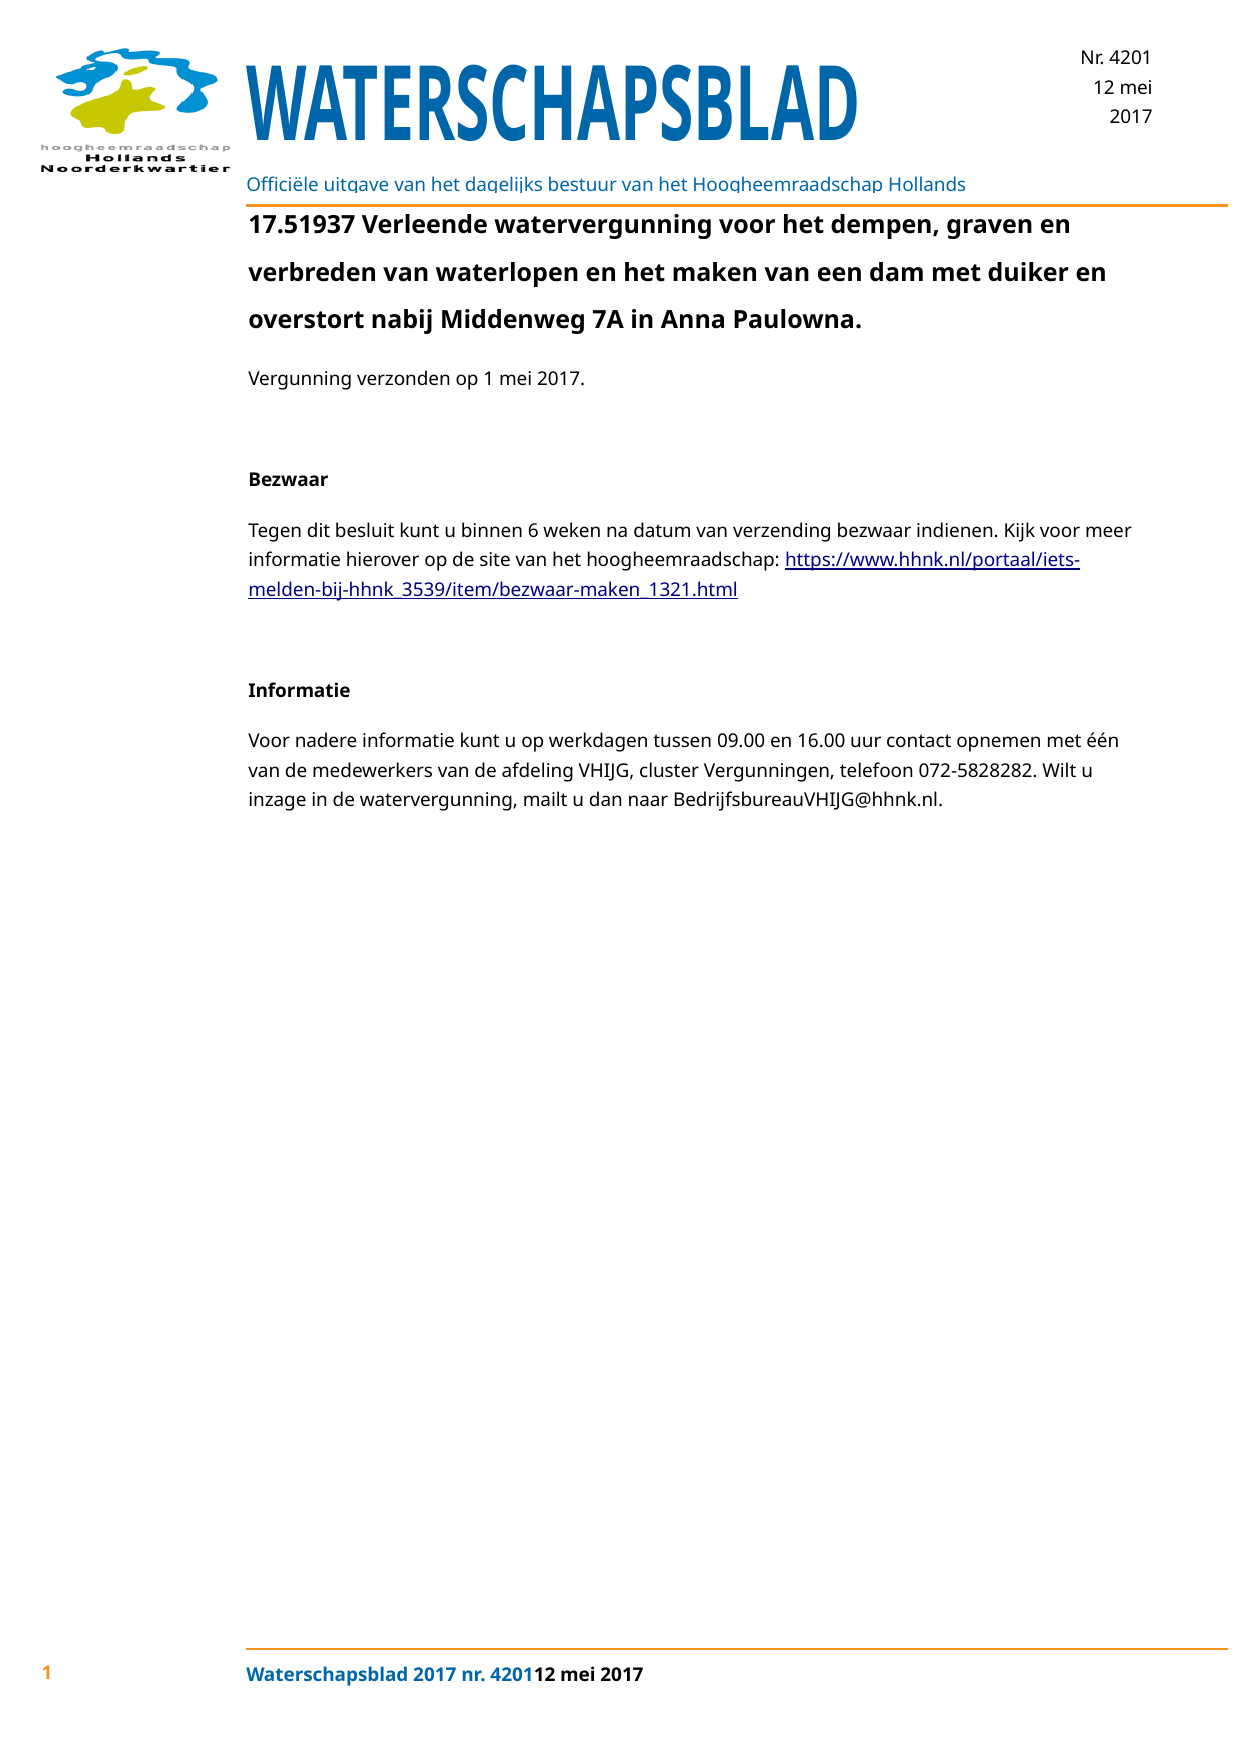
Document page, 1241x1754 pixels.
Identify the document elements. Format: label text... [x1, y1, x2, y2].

text Bezwaar [248, 466, 1152, 492]
picture [41, 47, 231, 172]
text 17.51937 Verleende watervergunning voor het dempen, graven en verbreden van waterlopen en het maken van een dam met duiker en overstort nabij Middenweg 7A in Anna Paulowna. [248, 207, 1152, 336]
text Vergunning verzonden op 1 mei 2017. [248, 366, 1152, 391]
text Voor nadere informatie kunt u op werkdagen tussen 09.00 en 16.00 uur contact opnemen met één van de medewerkers van de afdeling VHIJG, cluster Vergunningen, telefoon 072-5828282. Wilt u inzage in de watervergunning, mailt u dan naar BedrijfsbureauVHIJG@hhnk.nl. [248, 727, 1152, 812]
text Informatie [248, 677, 1152, 702]
text Tegen dit besluit kunt u binnen 6 weken na datum van verzending bezwaar indienen. Kijk voor meer informatie hierover op de site van het hoogheemraadschap: https://www.hhnk.nl/portaal/iets-melden-bij-hhnk_3539/item/bezwaar-maken_1321.html [248, 517, 1152, 602]
